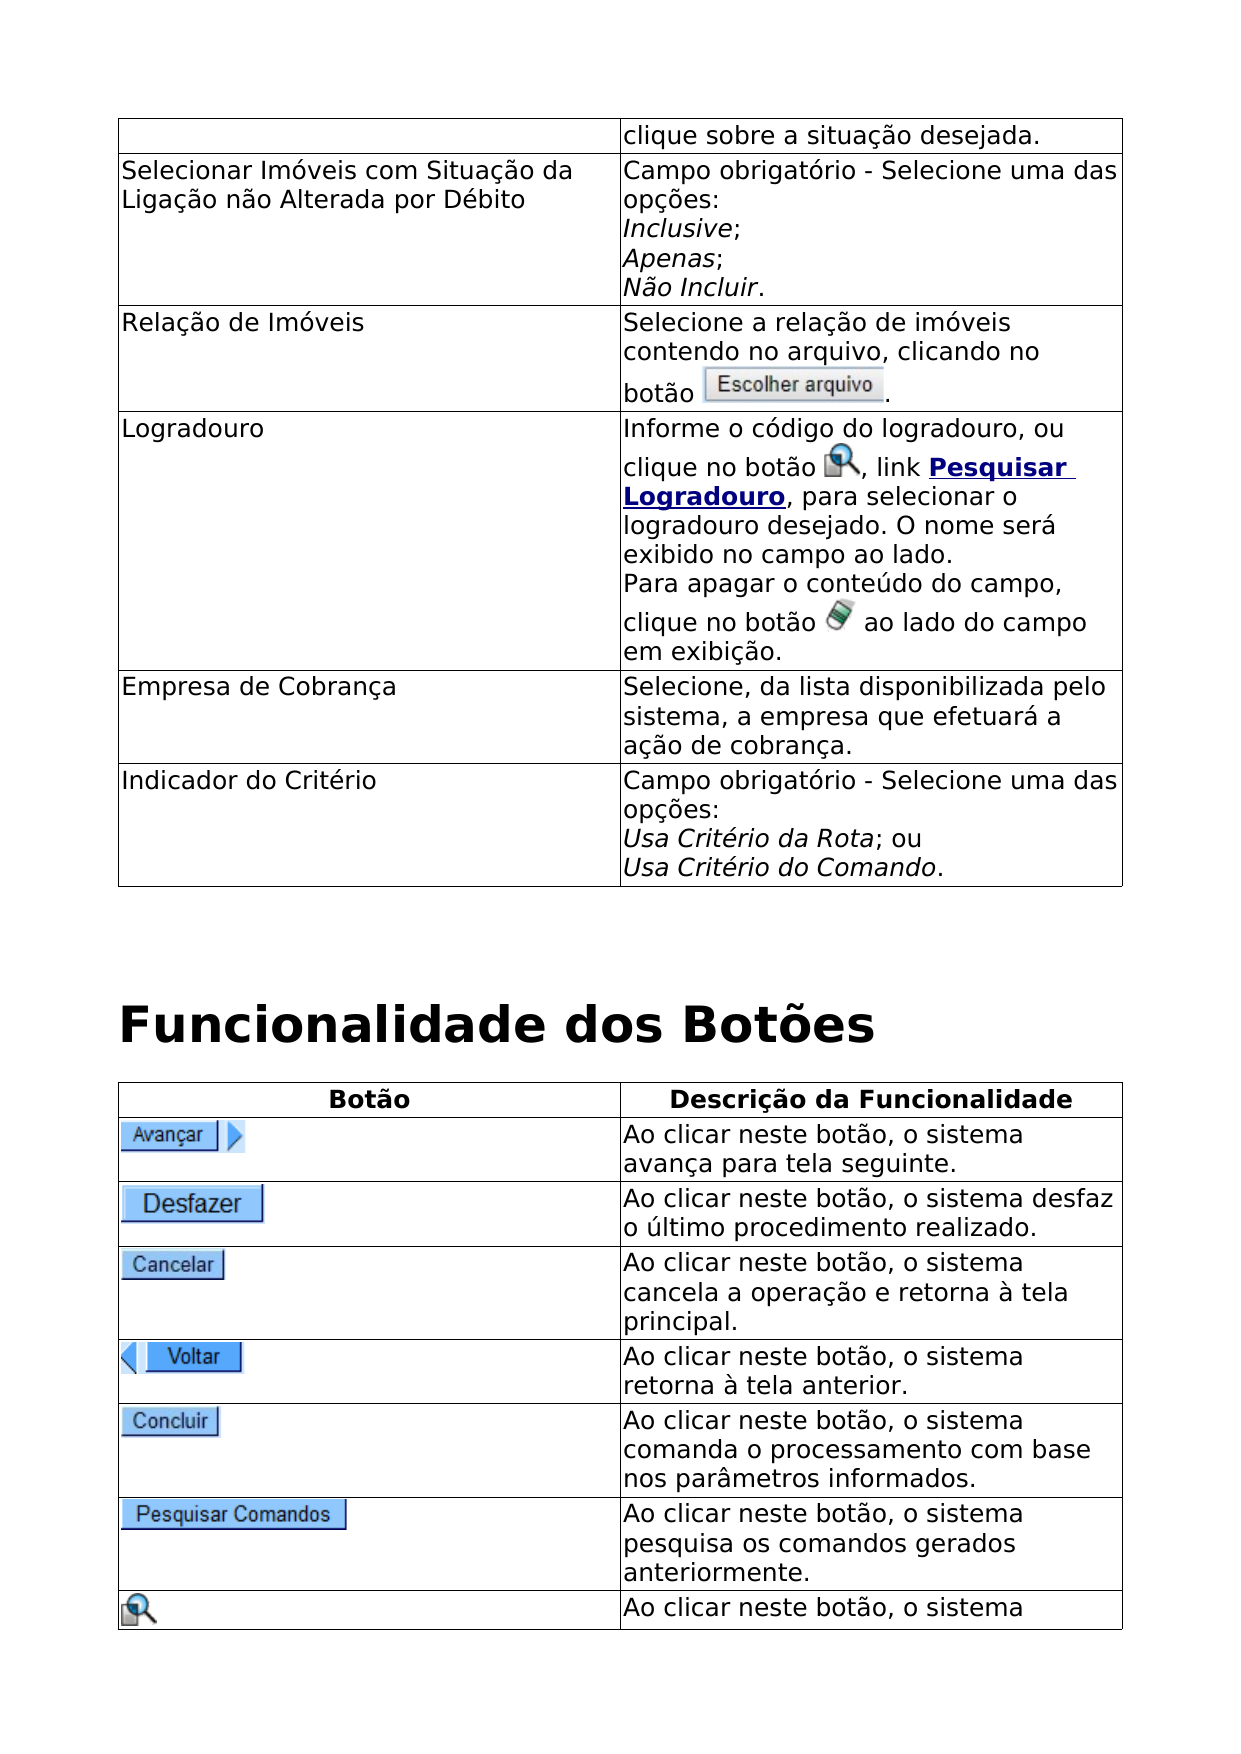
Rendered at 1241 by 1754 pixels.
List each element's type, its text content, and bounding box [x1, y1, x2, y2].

table_cell [119, 1118, 620, 1181]
table_cell Empresa de Cobrança [119, 671, 620, 763]
picture [121, 1593, 157, 1626]
picture [121, 1248, 226, 1280]
table_cell Ao clicar neste botão, o sistema retorna à tela anterior. [621, 1340, 1122, 1403]
table_cell [119, 1182, 620, 1246]
table_cell Campo obrigatório - Selecione uma das opções: Inclusive; Apenas; Não Incluir. [621, 154, 1122, 305]
table_cell Selecione, da lista disponibilizada pelo sistema, a empresa que efetuará a ação de cobrança. [621, 671, 1122, 763]
table_cell Ao clicar neste botão, o sistema desfaz o último procedimento realizado. [621, 1182, 1122, 1246]
table_cell Ao clicar neste botão, o sistema avança para tela seguinte. [621, 1118, 1122, 1181]
table_cell Selecione a relação de imóveis contendo no arquivo, clicando no botão . [621, 306, 1122, 411]
table_cell Relação de Imóveis [119, 306, 620, 411]
picture [121, 1499, 350, 1530]
picture [702, 366, 884, 403]
table_cell [119, 1498, 620, 1590]
picture [121, 1406, 222, 1438]
picture [121, 1120, 247, 1153]
table_cell Informe o código do logradouro, ou clique no botão , link Pesquisar Logradouro, para selecionar o logradouro desejado. O nome será exibido no campo ao lado. Para apagar o conteúdo do campo, clique no botão ao lado do campo em exibição. [621, 412, 1122, 669]
picture [121, 1342, 245, 1374]
picture [824, 443, 861, 477]
table_cell [119, 1404, 620, 1497]
table_cell Ao clicar neste botão, o sistema pesquisa os comandos gerados anteriormente. [621, 1498, 1122, 1590]
table_cell [119, 1591, 620, 1629]
table_cell Ao clicar neste botão, o sistema cancela a operação e retorna à tela principal. [621, 1247, 1122, 1339]
table_cell [119, 119, 620, 153]
picture [824, 598, 856, 632]
table_cell [119, 1340, 620, 1403]
subtitle Funcionalidade dos Botões [118, 996, 1122, 1054]
table_cell Logradouro [119, 412, 620, 669]
table_cell Campo obrigatório - Selecione uma das opções: Usa Critério da Rota; ou Usa Critério do Comando. [621, 764, 1122, 886]
table_cell Ao clicar neste botão, o sistema comanda o processamento com base nos parâmetros informados. [621, 1404, 1122, 1497]
table_header Botão [119, 1083, 620, 1117]
table_header Descrição da Funcionalidade [621, 1083, 1122, 1117]
picture [121, 1184, 265, 1224]
table_cell Ao clicar neste botão, o sistema [621, 1591, 1122, 1629]
table_cell Indicador do Critério [119, 764, 620, 886]
table_cell [119, 1247, 620, 1339]
table_cell clique sobre a situação desejada. [621, 119, 1122, 153]
table_cell Selecionar Imóveis com Situação da Ligação não Alterada por Débito [119, 154, 620, 305]
